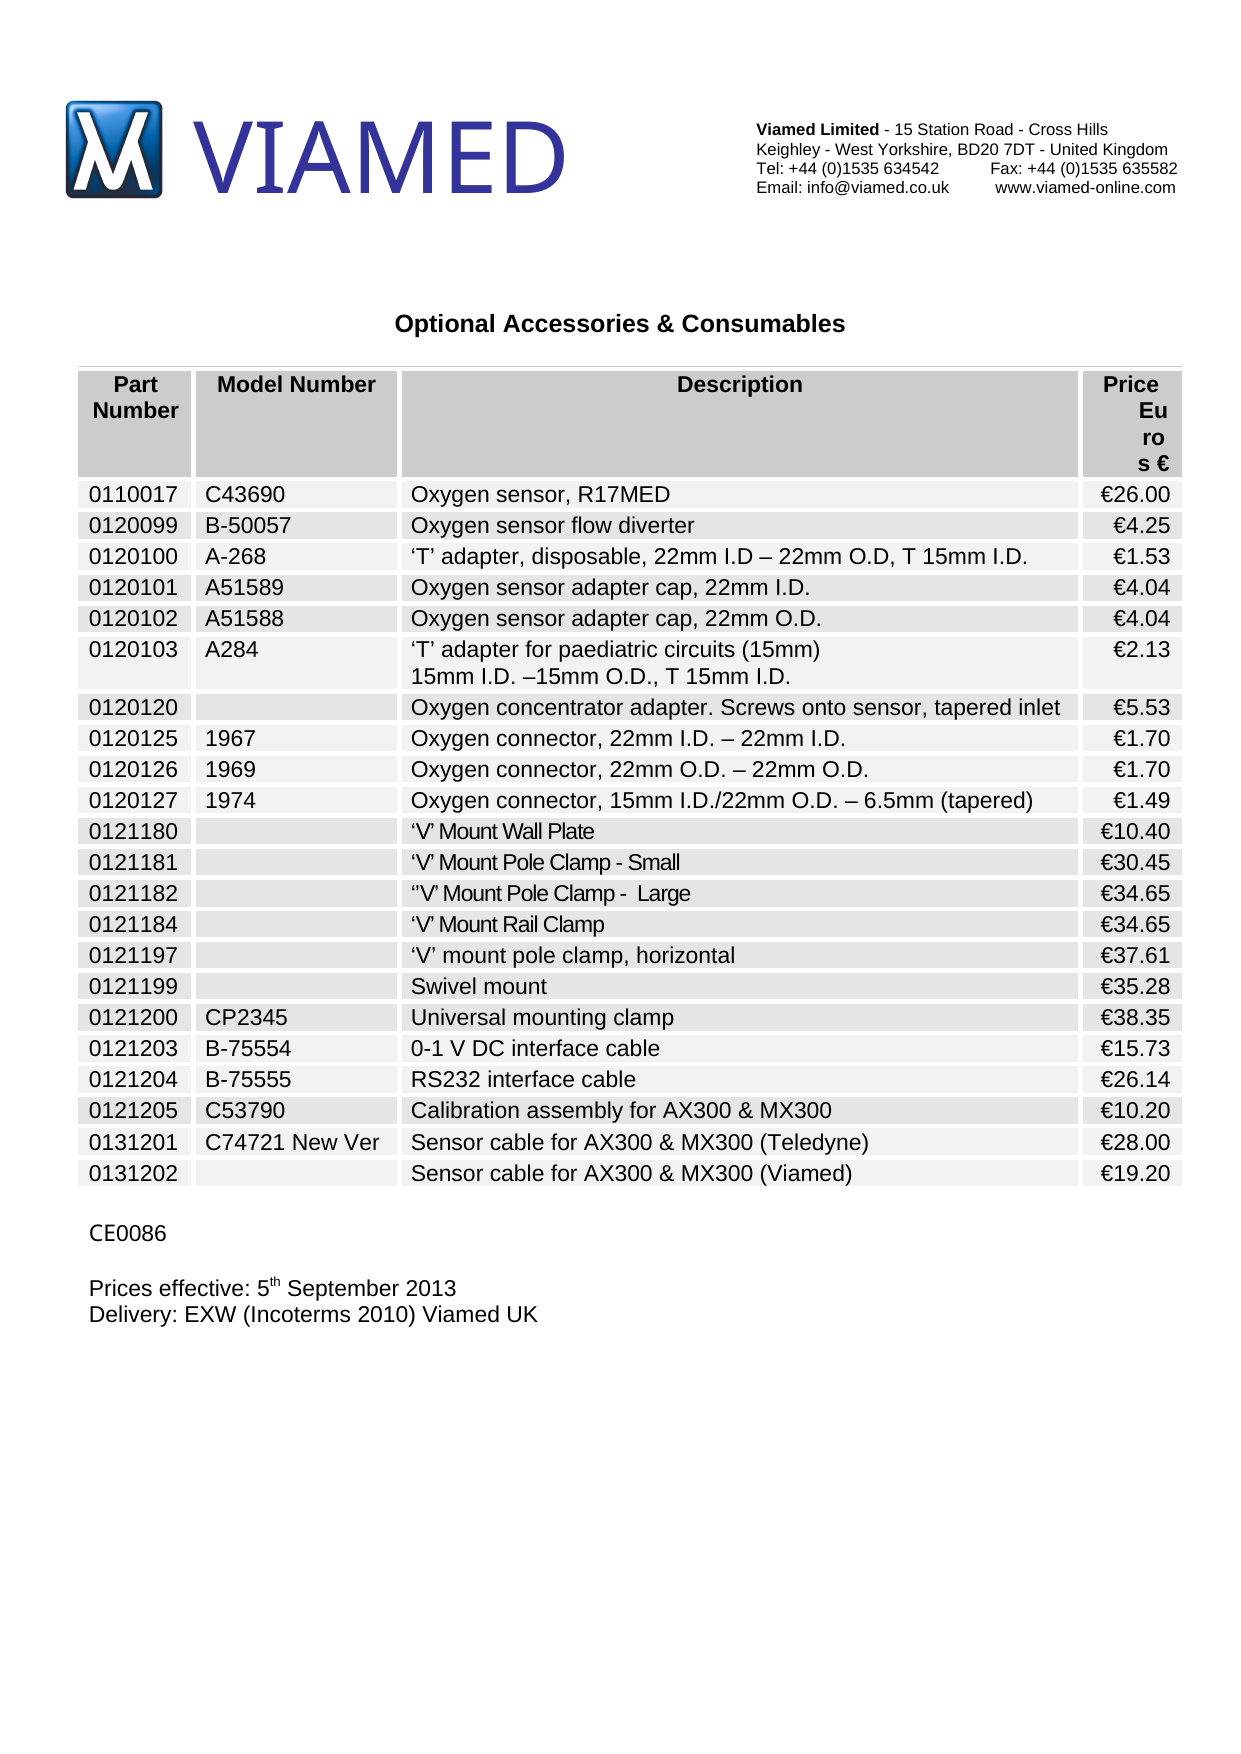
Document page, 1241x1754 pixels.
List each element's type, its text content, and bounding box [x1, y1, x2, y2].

table_cell €10.40 [1083, 818, 1182, 844]
table_header Price Euros € [1083, 371, 1182, 477]
table_cell 0121181 [78, 849, 191, 875]
table_cell 0120120 [78, 694, 191, 720]
table_cell Oxygen sensor, R17MED [402, 481, 1078, 508]
subtitle Delivery: EXW (Incoterms 2010) Viamed UK [89, 1301, 1152, 1327]
table_cell B-50057 [196, 512, 397, 539]
table_cell €15.73 [1083, 1035, 1182, 1062]
table_cell 0121205 [78, 1097, 191, 1124]
table_cell €2.13 [1083, 637, 1182, 689]
table_cell 0120125 [78, 725, 191, 751]
table_cell €30.45 [1083, 849, 1182, 875]
table_cell 0120102 [78, 606, 191, 632]
table_cell 0131201 [78, 1128, 191, 1155]
table_cell A51588 [196, 606, 397, 632]
table_cell €19.20 [1083, 1160, 1182, 1186]
table_cell €35.28 [1083, 973, 1182, 999]
table_cell A51589 [196, 575, 397, 601]
table_cell €1.70 [1083, 725, 1182, 751]
table_cell [196, 694, 397, 720]
table_cell 0121200 [78, 1004, 191, 1031]
table_cell A284 [196, 637, 397, 689]
table_cell 0121182 [78, 880, 191, 906]
table_cell ‘T’ adapter, disposable, 22mm I.D – 22mm O.D, T 15mm I.D. [402, 543, 1078, 570]
table_header Description [402, 371, 1078, 477]
table_cell €4.04 [1083, 575, 1182, 601]
table_cell 0120101 [78, 575, 191, 601]
table_cell 0121197 [78, 942, 191, 968]
table_cell B-75554 [196, 1035, 397, 1062]
table_cell [196, 973, 397, 999]
table_cell €26.14 [1083, 1066, 1182, 1093]
table_cell 0121204 [78, 1066, 191, 1093]
table_cell A-268 [196, 543, 397, 570]
table_cell 1974 [196, 787, 397, 813]
table_cell €28.00 [1083, 1128, 1182, 1155]
table_cell Swivel mount [402, 973, 1078, 999]
table_cell RS232 interface cable [402, 1066, 1078, 1093]
table_cell €1.70 [1083, 756, 1182, 782]
text Prices effective: 5th September 2013 [89, 1274, 1152, 1301]
table_cell [196, 880, 397, 906]
table_header Part Number [78, 371, 191, 477]
table_cell 0120126 [78, 756, 191, 782]
table_cell €10.20 [1083, 1097, 1182, 1124]
table_cell Sensor cable for AX300 & MX300 (Viamed) [402, 1160, 1078, 1186]
table_cell €34.65 [1083, 880, 1182, 906]
table_cell €5.53 [1083, 694, 1182, 720]
table_cell €1.49 [1083, 787, 1182, 813]
table_cell ‘’V’ Mount Pole Clamp - Large [402, 880, 1078, 906]
table_cell €1.53 [1083, 543, 1182, 570]
table_cell ‘V’ Mount Rail Clamp [402, 911, 1078, 937]
table_cell ‘V’ Mount Pole Clamp - Small [402, 849, 1078, 875]
table_cell B-75555 [196, 1066, 397, 1093]
table_cell 1967 [196, 725, 397, 751]
table_cell 0121203 [78, 1035, 191, 1062]
subtitle CE0086 [89, 1217, 1152, 1248]
table_cell 0121184 [78, 911, 191, 937]
picture [63, 99, 165, 201]
table_cell Oxygen sensor adapter cap, 22mm O.D. [402, 606, 1078, 632]
table_cell €34.65 [1083, 911, 1182, 937]
table_cell €4.04 [1083, 606, 1182, 632]
table_cell [196, 942, 397, 968]
table_cell Sensor cable for AX300 & MX300 (Teledyne) [402, 1128, 1078, 1155]
table_cell 1969 [196, 756, 397, 782]
table_cell ‘V’ Mount Wall Plate [402, 818, 1078, 844]
table_cell Oxygen connector, 15mm I.D./22mm O.D. – 6.5mm (tapered) [402, 787, 1078, 813]
table_cell €26.00 [1083, 481, 1182, 508]
table_cell Oxygen sensor flow diverter [402, 512, 1078, 539]
table_cell Oxygen sensor adapter cap, 22mm I.D. [402, 575, 1078, 601]
table_cell ‘V’ mount pole clamp, horizontal [402, 942, 1078, 968]
table_cell €38.35 [1083, 1004, 1182, 1031]
text Optional Accessories & Consumables [89, 309, 1152, 338]
table_cell €37.61 [1083, 942, 1182, 968]
table_cell [196, 849, 397, 875]
table_cell C53790 [196, 1097, 397, 1124]
table_cell 0120127 [78, 787, 191, 813]
table_cell CP2345 [196, 1004, 397, 1031]
table_cell €4.25 [1083, 512, 1182, 539]
table_cell 0110017 [78, 481, 191, 508]
table_cell Oxygen concentrator adapter. Screws onto sensor, tapered inlet [402, 694, 1078, 720]
table_cell 0121199 [78, 973, 191, 999]
table_cell C43690 [196, 481, 397, 508]
table_cell 0120103 [78, 637, 191, 689]
table_cell [196, 818, 397, 844]
table_cell ‘T’ adapter for paediatric circuits (15mm) 15mm I.D. –15mm O.D., T 15mm I.D. [402, 637, 1078, 689]
table_cell 0121180 [78, 818, 191, 844]
table_cell Oxygen connector, 22mm O.D. – 22mm O.D. [402, 756, 1078, 782]
table_header Model Number [196, 371, 397, 477]
table_cell [196, 1160, 397, 1186]
table_cell Oxygen connector, 22mm I.D. – 22mm I.D. [402, 725, 1078, 751]
table_cell Calibration assembly for AX300 & MX300 [402, 1097, 1078, 1124]
table_cell Universal mounting clamp [402, 1004, 1078, 1031]
table_cell 0-1 V DC interface cable [402, 1035, 1078, 1062]
table_cell 0120099 [78, 512, 191, 539]
table_cell C74721 New Ver [196, 1128, 397, 1155]
table_cell 0131202 [78, 1160, 191, 1186]
table_cell [196, 911, 397, 937]
table_cell 0120100 [78, 543, 191, 570]
